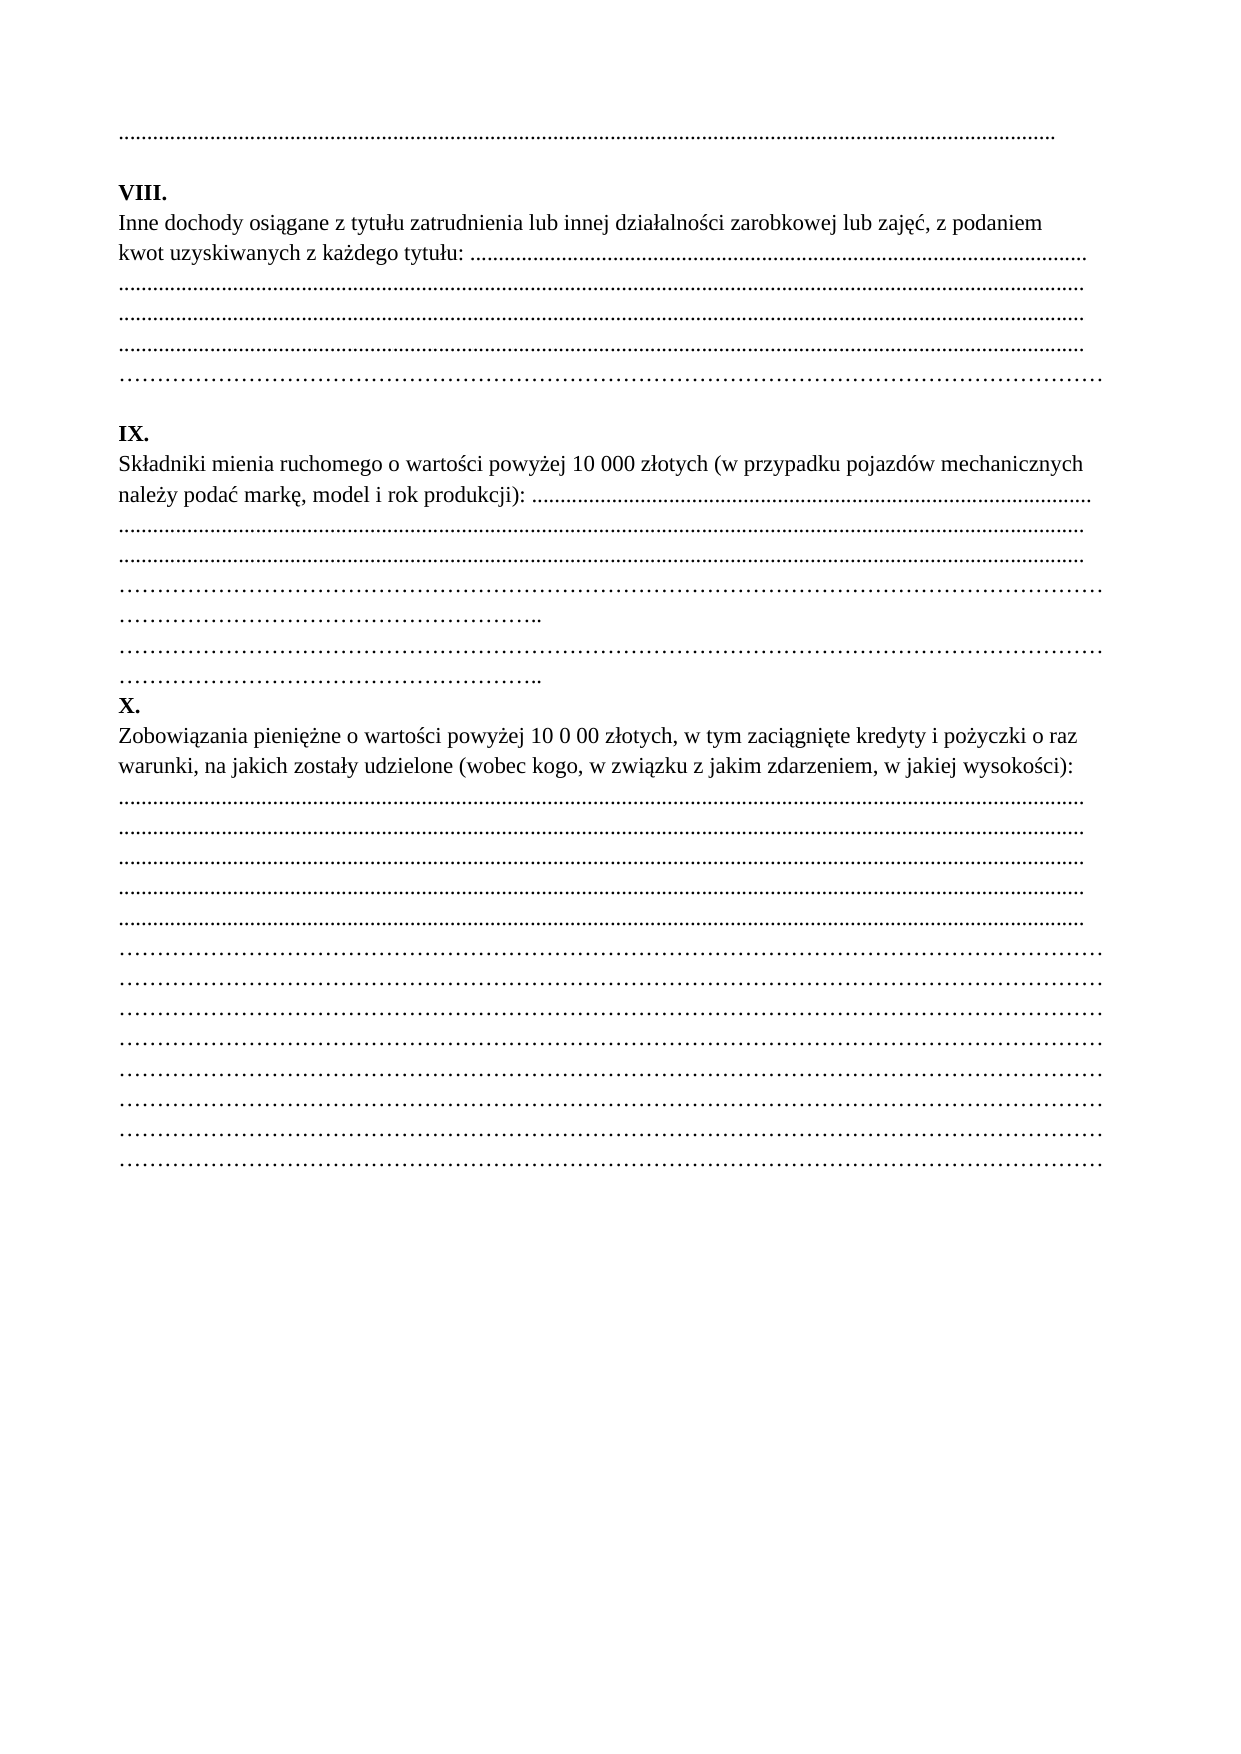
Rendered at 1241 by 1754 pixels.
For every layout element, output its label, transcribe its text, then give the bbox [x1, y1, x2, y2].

text IX. [118, 420, 1122, 447]
text X. [118, 692, 1122, 718]
text ......................................................................................................................................................................... [118, 511, 1122, 537]
text ......................................................................................................................................................................... [118, 541, 1122, 567]
text ......................................................................................................................................................................... [118, 903, 1122, 930]
text ......................................................................................................................................................................... [118, 813, 1122, 839]
text warunki, na jakich zostały udzielone (wobec kogo, w związku z jakim zdarzeniem, w jakiej wysokości): [118, 752, 1122, 779]
text ………………………………………………………………………………………………………………… [118, 1054, 1122, 1081]
text kwot uzyskiwanych z każdego tytułu: ............................................................................................................ [118, 239, 1122, 265]
text ………………………………………………………………………………………………………………… [118, 934, 1122, 960]
text ......................................................................................................................................................................... [118, 299, 1122, 326]
text VIII. [118, 178, 1122, 205]
text ﻿ [118, 1206, 1122, 1232]
text ………………………………………………………………………………………………………………… [118, 994, 1122, 1021]
text ………………………………………………………………………………………………………………… [118, 1024, 1122, 1051]
text ………………………………………………………………………………………………………………… [118, 360, 1122, 386]
text Składniki mienia ruchomego o wartości powyżej 10 000 złotych (w przypadku pojazdów mechanicznych [118, 450, 1122, 477]
text ………………………………………………………………………………………………………………………………………………………………….. [118, 571, 1122, 628]
text ......................................................................................................................................................................... [118, 269, 1122, 296]
text ......................................................................................................................................................................... [118, 843, 1122, 869]
text ………………………………………………………………………………………………………………… [118, 1115, 1122, 1141]
text ………………………………………………………………………………………………………………………………………………………………….. [118, 632, 1122, 688]
text ………………………………………………………………………………………………………………… [118, 1145, 1122, 1172]
text ………………………………………………………………………………………………………………… [118, 964, 1122, 990]
text należy podać markę, model i rok produkcji): .................................................................................................. [118, 481, 1122, 507]
text ......................................................................................................................................................................... [118, 873, 1122, 900]
text ......................................................................................................................................................................... [118, 329, 1122, 356]
text Zobowiązania pieniężne o wartości powyżej 10 0 00 złotych, w tym zaciągnięte kredyty i pożyczki o raz [118, 722, 1122, 749]
text Inne dochody osiągane z tytułu zatrudnienia lub innej działalności zarobkowej lub zajęć, z podaniem [118, 209, 1122, 235]
text ………………………………………………………………………………………………………………… [118, 1085, 1122, 1111]
text ......................................................................................................................................................................... [118, 783, 1122, 809]
text .................................................................................................................................................................... [118, 118, 1122, 144]
